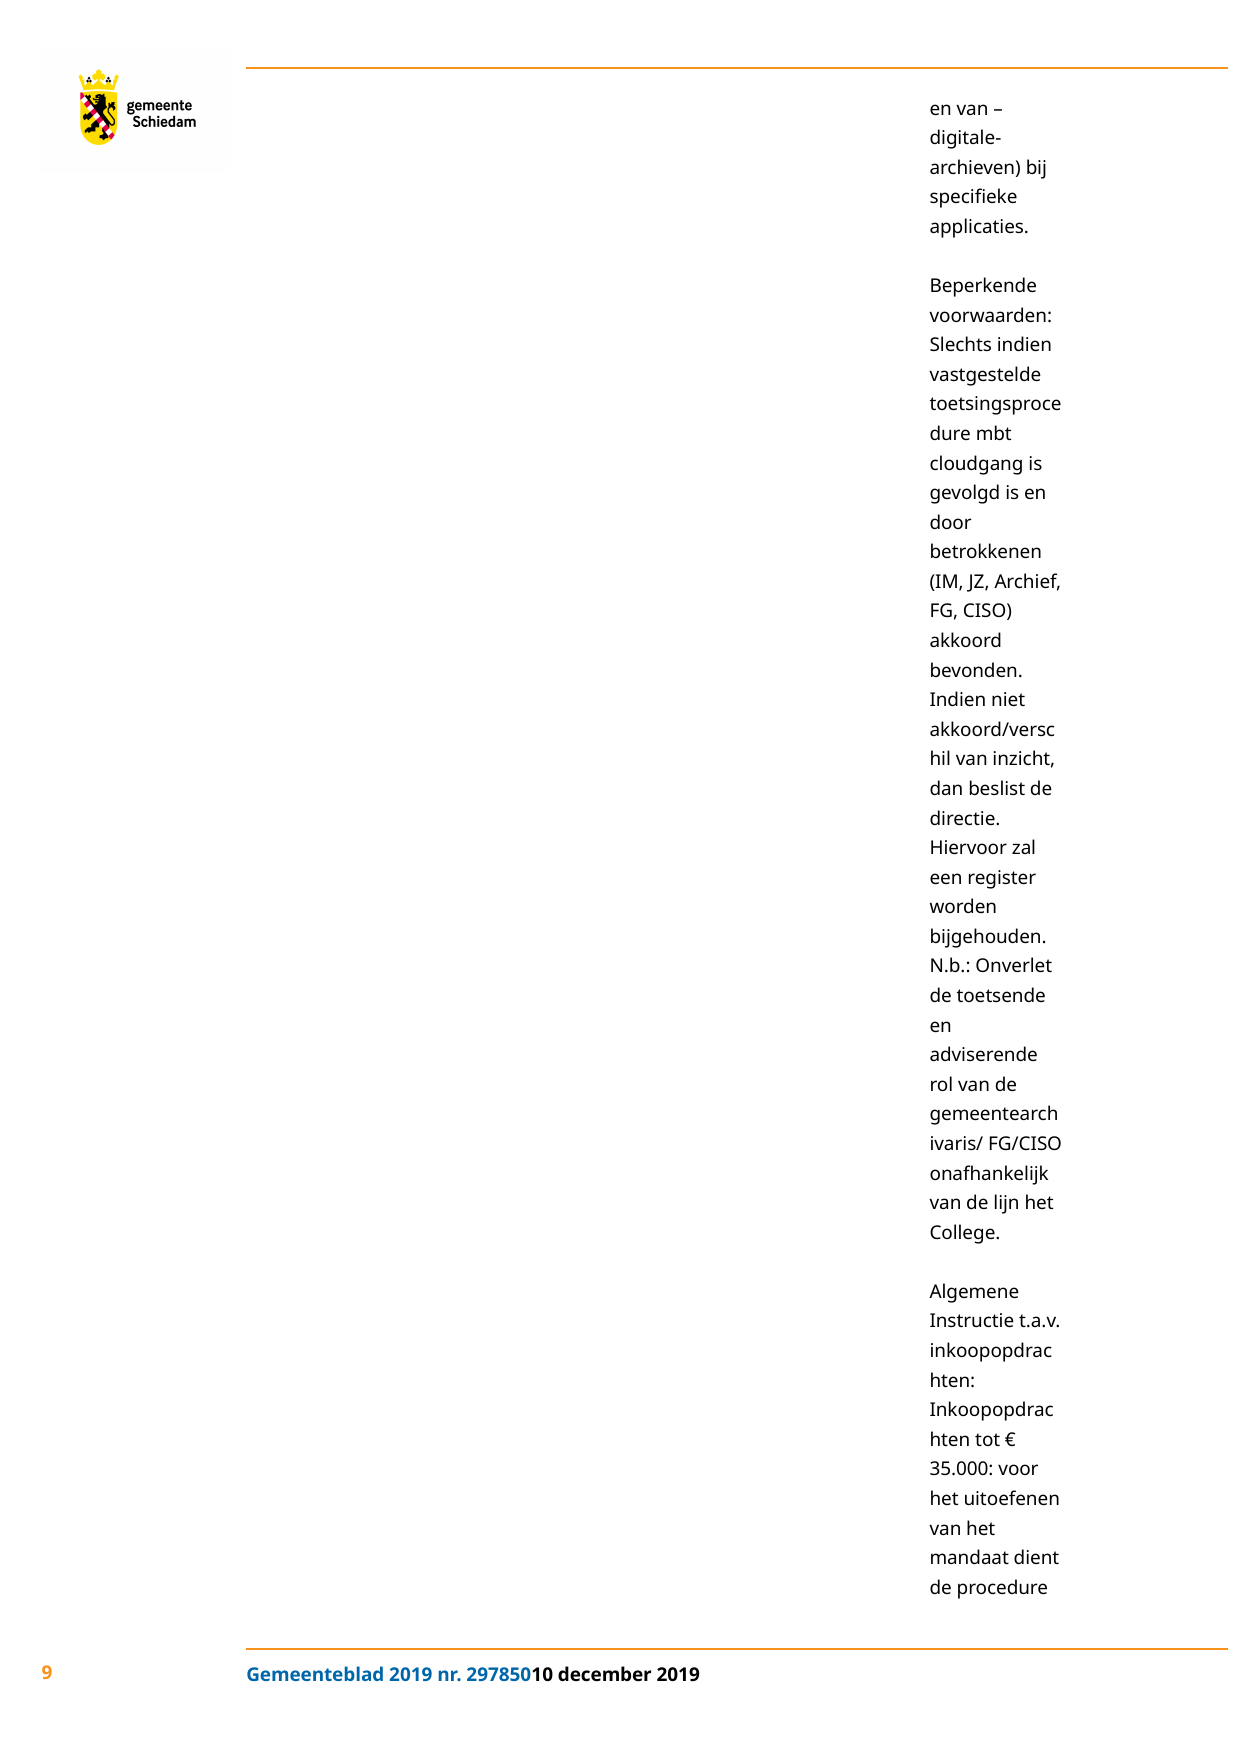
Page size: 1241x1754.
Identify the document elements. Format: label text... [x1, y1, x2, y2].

table_cell [441, 95, 530, 1600]
table_cell [293, 95, 441, 1600]
table_cell [796, 95, 929, 1600]
table_cell [530, 95, 619, 1600]
table_cell [619, 95, 796, 1600]
table_cell en van –digitale- archieven) bij specifieke applicaties. Beperkende voorwaarden: Slechts indien vastgestelde toetsingsprocedure mbt cloudgang is gevolgd is en door betrokkenen (IM, JZ, Archief, FG, CISO) akkoord bevonden. Indien niet akkoord/verschil van inzicht, dan beslist de directie. Hiervoor zal een register worden bijgehouden. N.b.: Onverlet de toetsende en adviserende rol van de gemeentearchivaris/ FG/CISO onafhankelijk van de lijn het College. Algemene Instructie t.a.v. inkoopopdrachten: Inkoopopdrachten tot € 35.000: voor het uitoefenen van het mandaat dient de procedure [929, 95, 1063, 1600]
picture [41, 47, 231, 172]
table_cell [248, 95, 292, 1600]
